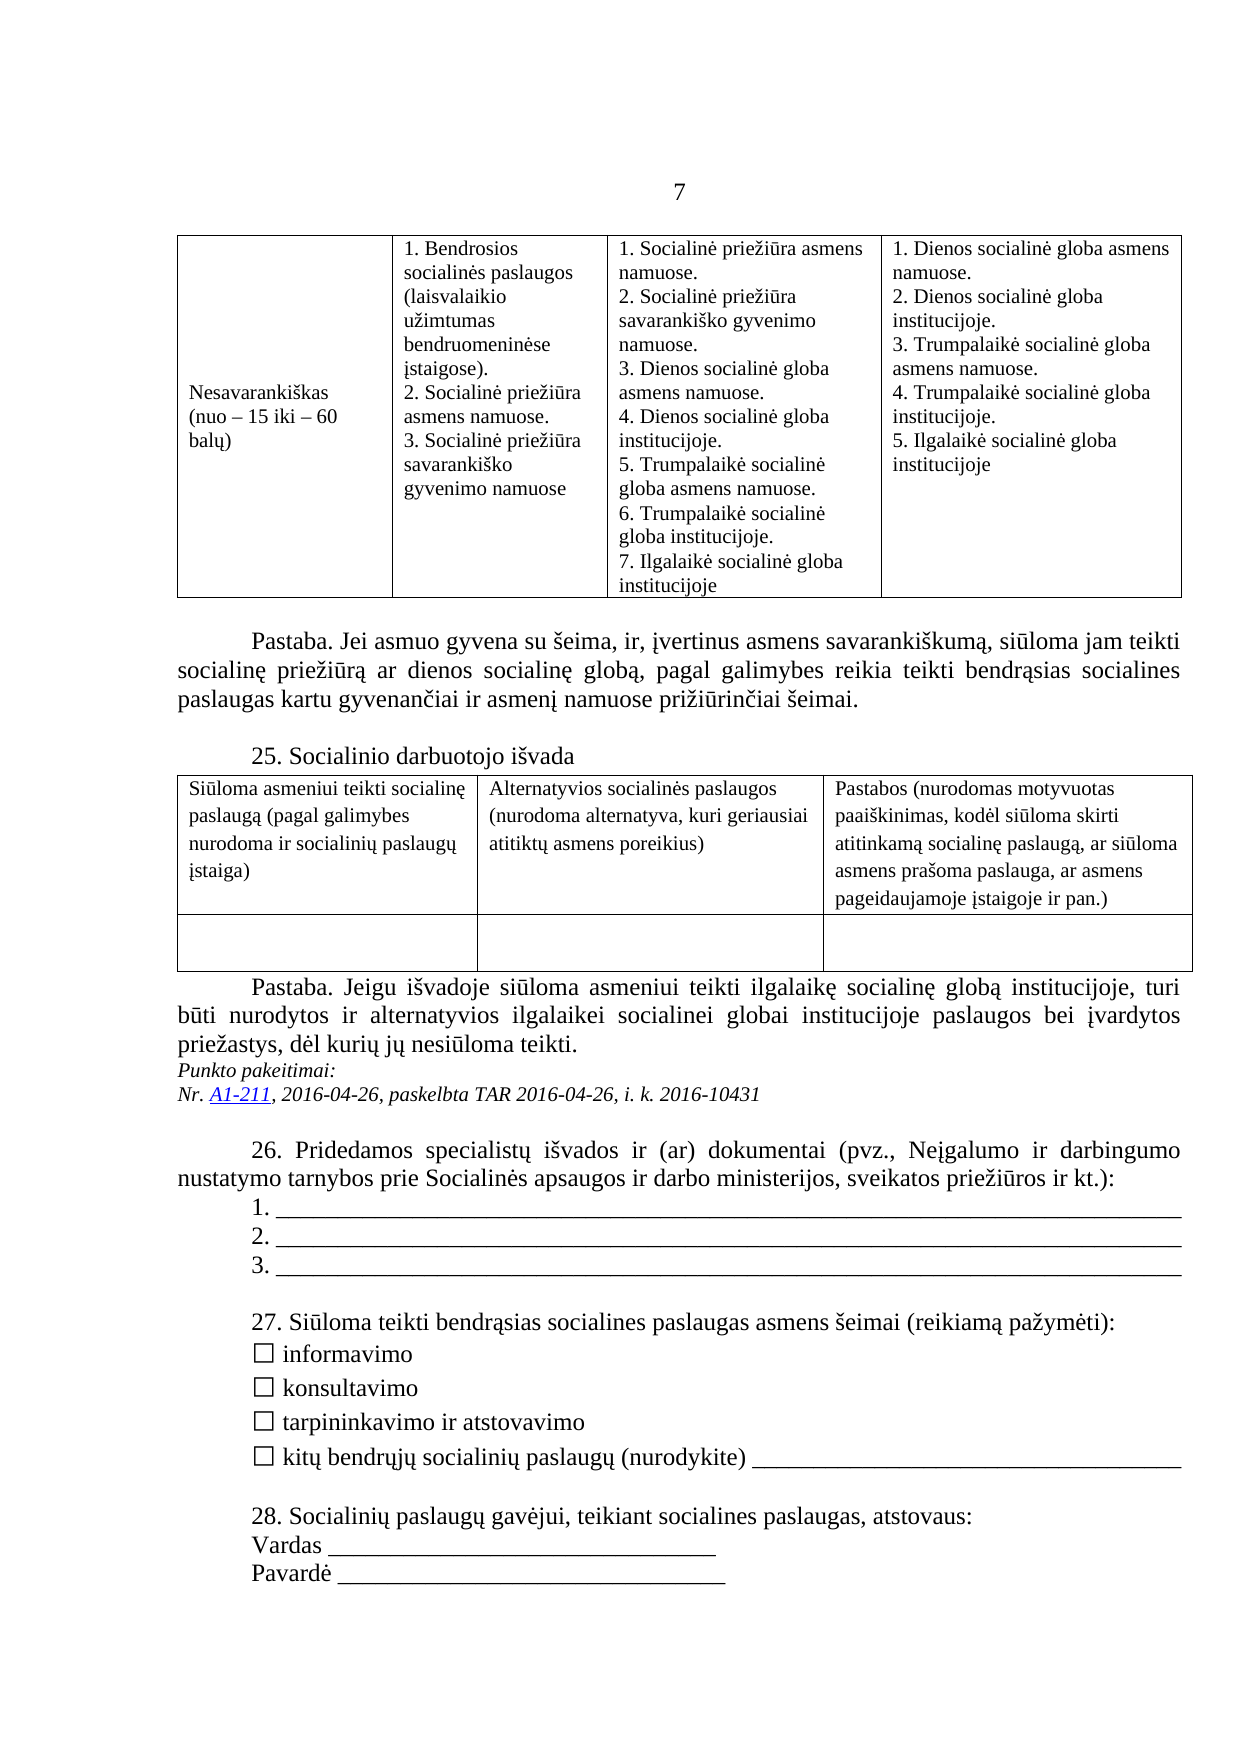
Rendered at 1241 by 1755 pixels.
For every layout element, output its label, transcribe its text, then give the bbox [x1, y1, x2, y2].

table_header Siūloma asmeniui teikti socialinę paslaugą (pagal galimybes nurodoma ir socialinių paslaugų įstaiga) [178, 776, 477, 914]
text Nr. A1-211, 2016-04-26, paskelbta TAR 2016-04-26, i. k. 2016-10431 [177, 1082, 1181, 1106]
text ⬜ informavimo [177, 1336, 1181, 1370]
table_header Pastabos (nurodomas motyvuotas paaiškinimas, kodėl siūloma skirti atitinkamą socialinę paslaugą, ar siūloma asmens prašoma paslauga, ar asmens pageidaujamoje įstaigoje ir pan.) [824, 776, 1192, 914]
text Pastaba. Jeigu išvadoje siūloma asmeniui teikti ilgalaikę socialinę globą institucijoje, turi būti nurodytos ir alternatyvios ilgalaikei socialinei globai institucijoje paslaugos bei įvardytos priežastys, dėl kurių jų nesiūloma teikti. [177, 972, 1181, 1058]
text 3. [177, 1250, 1181, 1278]
text Punkto pakeitimai: [177, 1058, 1181, 1082]
table_cell [824, 915, 1192, 971]
text 26. Pridedamos specialistų išvados ir (ar) dokumentai (pvz., Neįgalumo ir darbingumo nustatymo tarnybos prie Socialinės apsaugos ir darbo ministerijos, sveikatos priežiūros ir kt.): [177, 1135, 1181, 1192]
table_cell 1. Dienos socialinė globa asmens namuose. 2. Dienos socialinė globa institucijoje. 3. Trumpalaikė socialinė globa asmens namuose. 4. Trumpalaikė socialinė globa institucijoje. 5. Ilgalaikė socialinė globa institucijoje [882, 236, 1181, 597]
text Pastaba. Jei asmuo gyvena su šeima, ir, įvertinus asmens savarankiškumą, siūloma jam teikti socialinę priežiūrą ar dienos socialinę globą, pagal galimybes reikia teikti bendrąsias socialines paslaugas kartu gyvenančiai ir asmenį namuose prižiūrinčiai šeimai. [177, 626, 1181, 713]
text Vardas _______________________________ [177, 1530, 1181, 1558]
text Pavardė _______________________________ [177, 1558, 1181, 1587]
table_cell 1. Bendrosios socialinės paslaugos (laisvalaikio užimtumas bendruomeninėse įstaigose). 2. Socialinė priežiūra asmens namuose. 3. Socialinė priežiūra savarankiško gyvenimo namuose [393, 236, 607, 597]
text 28. Socialinių paslaugų gavėjui, teikiant socialines paslaugas, atstovaus: [177, 1501, 1181, 1530]
text 2. [177, 1221, 1181, 1250]
table_header Alternatyvios socialinės paslaugos (nurodoma alternatyva, kuri geriausiai atitiktų asmens poreikius) [478, 776, 823, 914]
text 25. Socialinio darbuotojo išvada [177, 741, 1181, 770]
text ⬜ tarpininkavimo ir atstovavimo [177, 1404, 1181, 1438]
text 27. Siūloma teikti bendrąsias socialines paslaugas asmens šeimai (reikiamą pažymėti): [177, 1307, 1181, 1336]
table_cell [178, 915, 477, 971]
table_cell 1. Socialinė priežiūra asmens namuose. 2. Socialinė priežiūra savarankiško gyvenimo namuose. 3. Dienos socialinė globa asmens namuose. 4. Dienos socialinė globa institucijoje. 5. Trumpalaikė socialinė globa asmens namuose. 6. Trumpalaikė socialinė globa institucijoje. 7. Ilgalaikė socialinė globa institucijoje [608, 236, 881, 597]
text ⬜ kitų bendrųjų socialinių paslaugų (nurodykite) [177, 1438, 1181, 1472]
text ⬜ konsultavimo [177, 1370, 1181, 1404]
text 1. [177, 1192, 1181, 1221]
table_cell Nesavarankiškas (nuo – 15 iki – 60 balų) [178, 236, 392, 597]
table_cell [478, 915, 823, 971]
